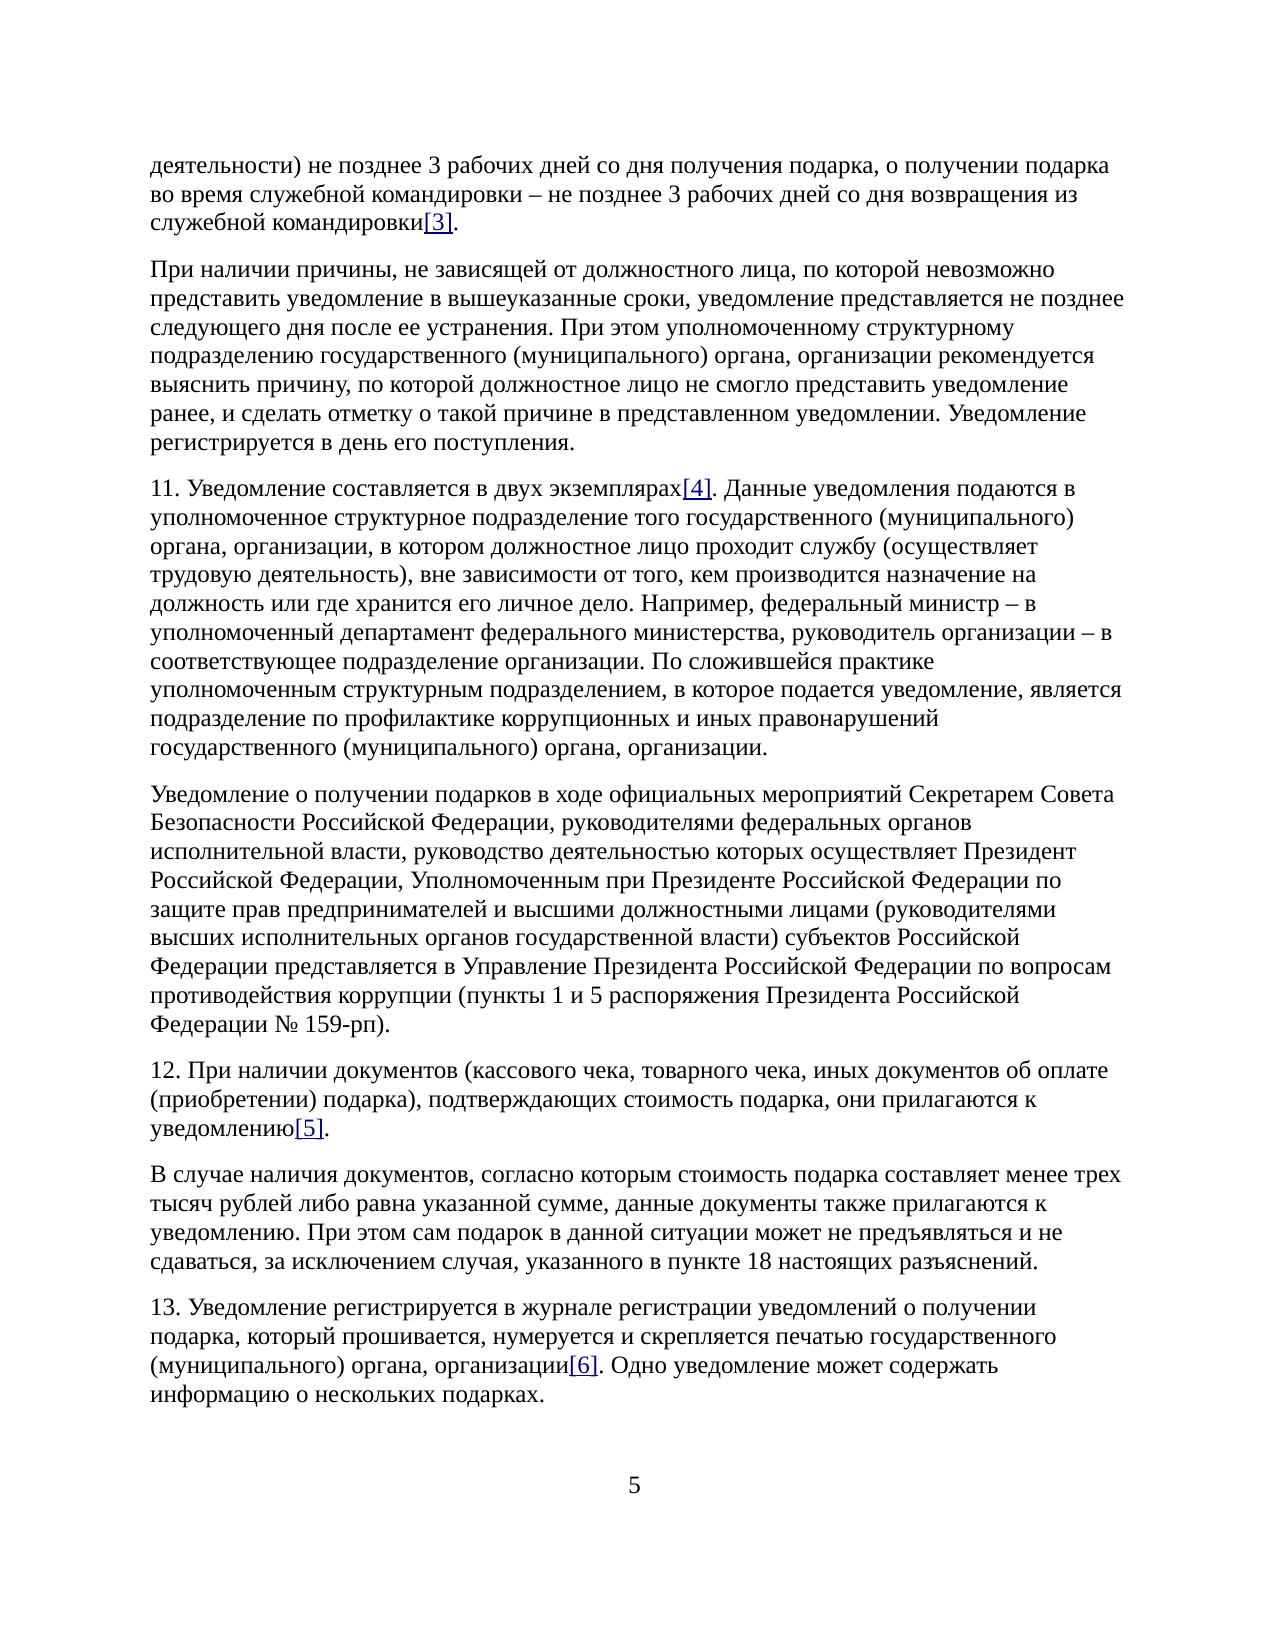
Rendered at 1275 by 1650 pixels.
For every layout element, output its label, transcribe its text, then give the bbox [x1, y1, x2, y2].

text В случае наличия документов, согласно которым стоимость подарка составляет менее трех тысяч рублей либо равна указанной сумме, данные документы также прилагаются к уведомлению. При этом сам подарок в данной ситуации может не предъявляться и не сдаваться, за исключением случая, указанного в пункте 18 настоящих разъяснений. [150, 1159, 1125, 1274]
text Уведомление о получении подарков в ходе официальных мероприятий Секретарем Совета Безопасности Российской Федерации, руководителями федеральных органов исполнительной власти, руководство деятельностью которых осуществляет Президент Российской Федерации, Уполномоченным при Президенте Российской Федерации по защите прав предпринимателей и высшими должностными лицами (руководителями высших исполнительных органов государственной власти) субъектов Российской Федерации представляется в Управление Президента Российской Федерации по вопросам противодействия коррупции (пункты 1 и 5 распоряжения Президента Российской Федерации № 159-рп). [150, 779, 1125, 1037]
text деятельности) не позднее 3 рабочих дней со дня получения подарка, о получении подарка во время служебной командировки – не позднее 3 рабочих дней со дня возвращения из служебной командировки[3]. [150, 150, 1125, 236]
text 11. Уведомление составляется в двух экземплярах[4]. Данные уведомления подаются в уполномоченное структурное подразделение того государственного (муниципального) органа, организации, в котором должностное лицо проходит службу (осуществляет трудовую деятельность), вне зависимости от того, кем производится назначение на должность или где хранится его личное дело. Например, федеральный министр – в уполномоченный департамент федерального министерства, руководитель организации – в соответствующее подразделение организации. По сложившейся практике уполномоченным структурным подразделением, в которое подается уведомление, является подразделение по профилактике коррупционных и иных правонарушений государственного (муниципального) органа, организации. [150, 473, 1125, 761]
text При наличии причины, не зависящей от должностного лица, по которой невозможно представить уведомление в вышеуказанные сроки, уведомление представляется не позднее следующего дня после ее устранения. При этом уполномоченному структурному подразделению государственного (муниципального) органа, организации рекомендуется выяснить причину, по которой должностное лицо не смогло представить уведомление ранее, и сделать отметку о такой причине в представленном уведомлении. Уведомление регистрируется в день его поступления. [150, 254, 1125, 455]
text 12. При наличии документов (кассового чека, товарного чека, иных документов об оплате (приобретении) подарка), подтверждающих стоимость подарка, они прилагаются к уведомлению[5]. [150, 1055, 1125, 1142]
text 13. Уведомление регистрируется в журнале регистрации уведомлений о получении подарка, который прошивается, нумеруется и скрепляется печатью государственного (муниципального) органа, организации[6]. Одно уведомление может содержать информацию о нескольких подарках. [150, 1292, 1125, 1407]
